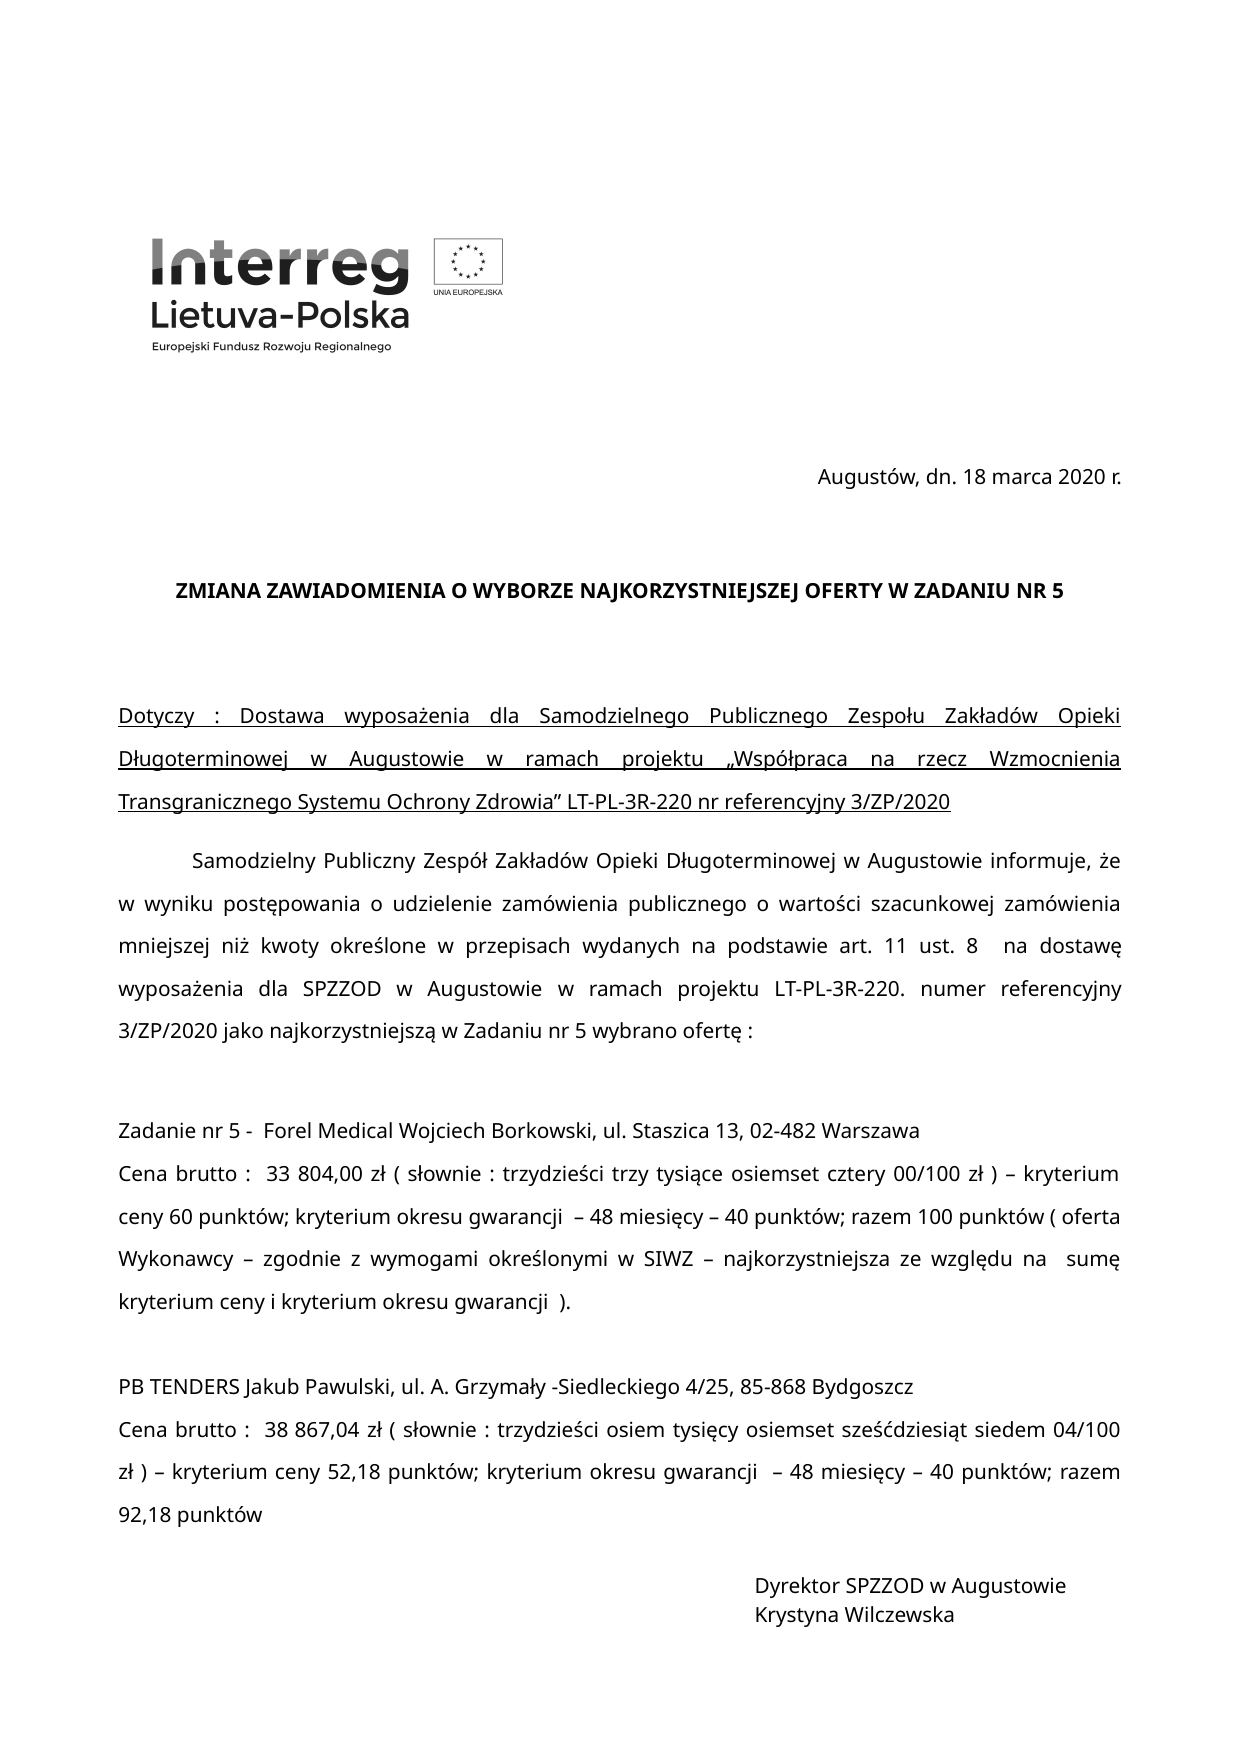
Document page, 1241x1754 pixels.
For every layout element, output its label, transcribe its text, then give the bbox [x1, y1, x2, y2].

text Krystyna Wilczewska [118, 1600, 1122, 1628]
text Zadanie nr 5 - Forel Medical Wojciech Borkowski, ul. Staszica 13, 02-482 Warszawa [118, 1117, 1122, 1145]
text Samodzielny Publiczny Zespół Zakładów Opieki Długoterminowej w Augustowie informuje, że w wyniku postępowania o udzielenie zamówienia publicznego o wartości szacunkowej zamówienia mniejszej niż kwoty określone w przepisach wydanych na podstawie art. 11 ust. 8 na dostawę wyposażenia dla SPZZOD w Augustowie w ramach projektu LT-PL-3R-220. numer referencyjny 3/ZP/2020 jako najkorzystniejszą w Zadaniu nr 5 wybrano ofertę : [118, 846, 1122, 1045]
picture [118, 204, 537, 405]
text Cena brutto : 38 867,04 zł ( słownie : trzydzieści osiem tysięcy osiemset sześćdziesiąt siedem 04/100 zł ) – kryterium ceny 52,18 punktów; kryterium okresu gwarancji – 48 miesięcy – 40 punktów; razem 92,18 punktów [118, 1415, 1122, 1528]
text Dotyczy : Dostawa wyposażenia dla Samodzielnego Publicznego Zespołu Zakładów Opieki Długoterminowej w Augustowie w ramach projektu „Współpraca na rzecz Wzmocnienia Transgranicznego Systemu Ochrony Zdrowia” LT-PL-3R-220 nr referencyjny 3/ZP/2020 [118, 702, 1122, 815]
text ZMIANA ZAWIADOMIENIA O WYBORZE NAJKORZYSTNIEJSZEJ OFERTY W ZADANIU NR 5 [118, 576, 1122, 604]
text Cena brutto : 33 804,00 zł ( słownie : trzydzieści trzy tysiące osiemset cztery 00/100 zł ) – kryterium ceny 60 punktów; kryterium okresu gwarancji – 48 miesięcy – 40 punktów; razem 100 punktów ( oferta Wykonawcy – zgodnie z wymogami określonymi w SIWZ – najkorzystniejsza ze względu na sumę kryterium ceny i kryterium okresu gwarancji ). [118, 1159, 1122, 1316]
text Augustów, dn. 18 marca 2020 r. [118, 462, 1122, 491]
text Dyrektor SPZZOD w Augustowie [118, 1571, 1122, 1600]
text PB TENDERS Jakub Pawulski, ul. A. Grzymały -Siedleckiego 4/25, 85-868 Bydgoszcz [118, 1372, 1122, 1401]
